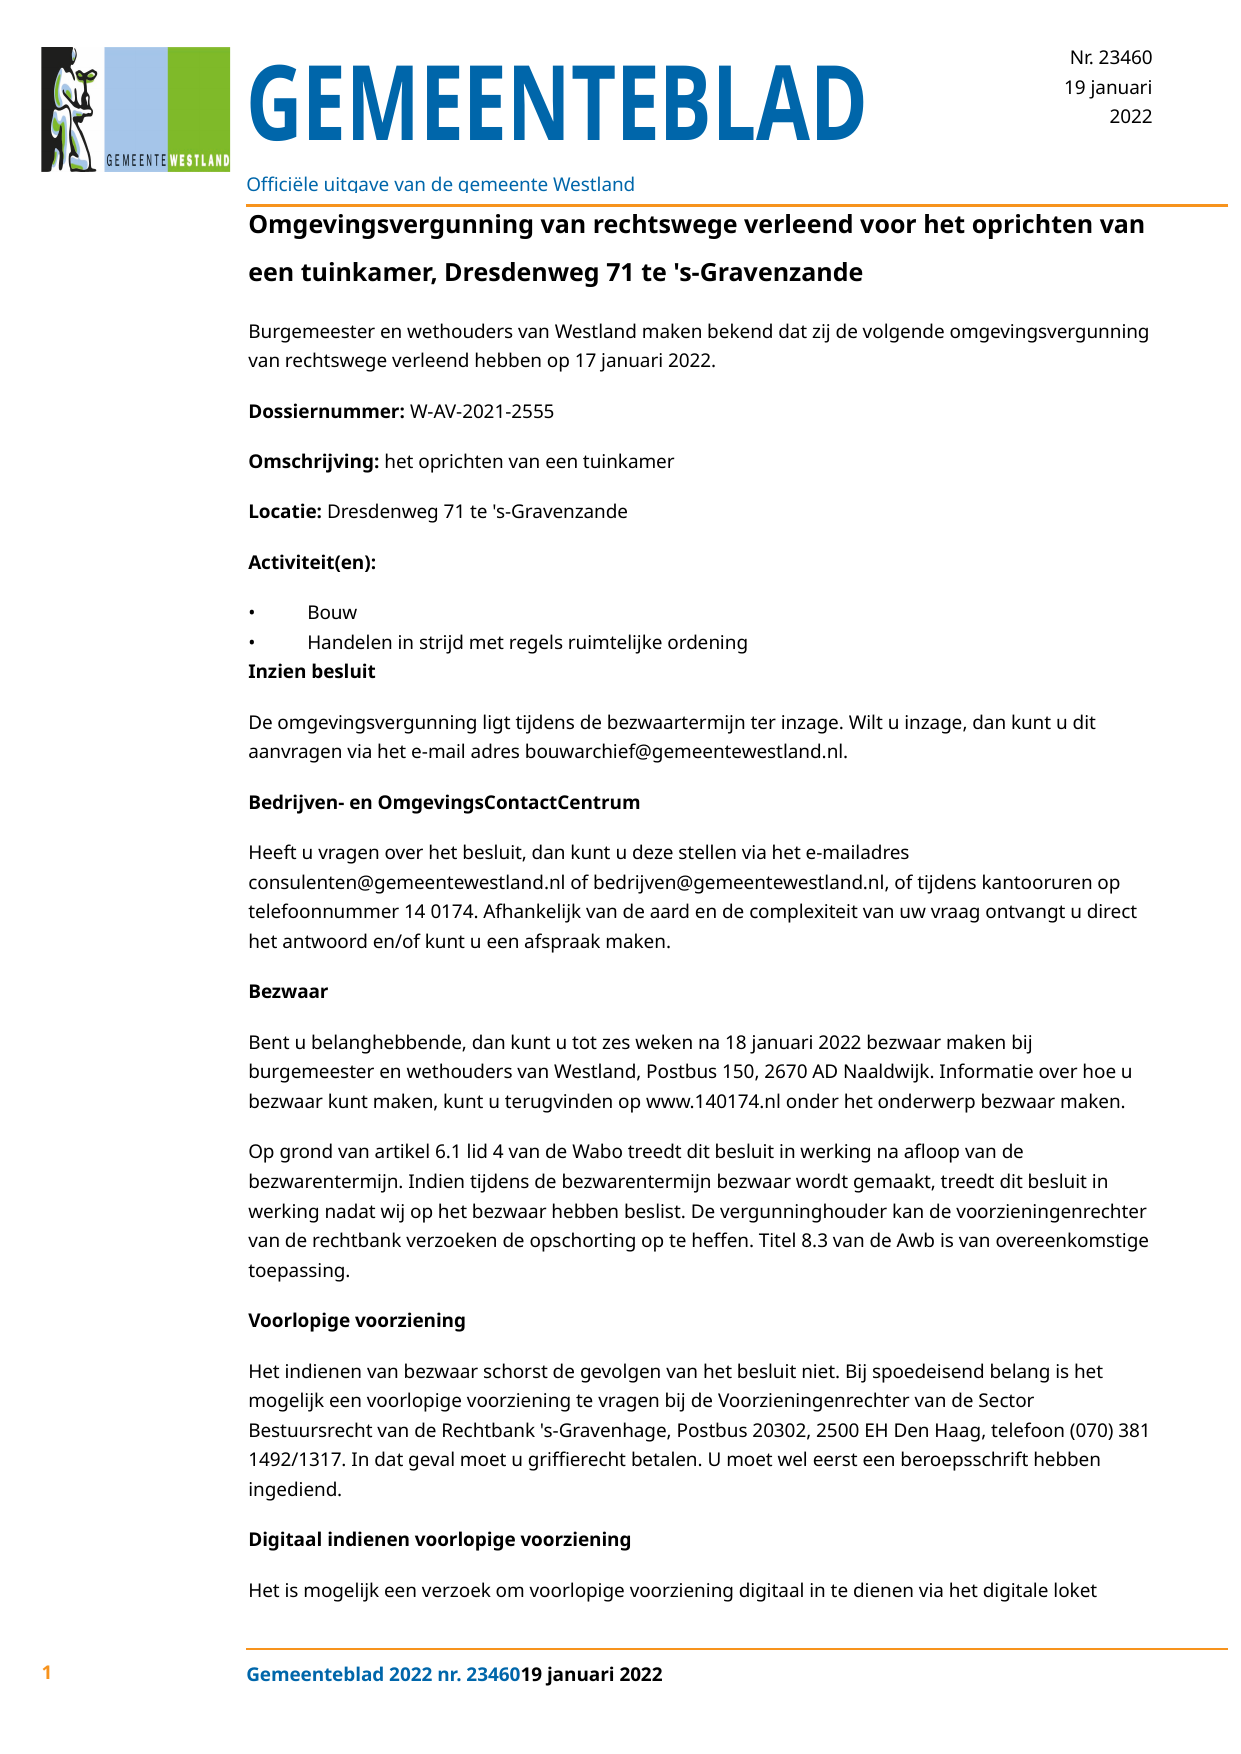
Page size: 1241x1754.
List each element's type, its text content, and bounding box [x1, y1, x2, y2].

text Voorlopige voorziening [248, 1307, 1152, 1333]
list Bouw [248, 599, 1152, 625]
text Locatie: Dresdenweg 71 te 's-Gravenzande [248, 499, 1152, 524]
text De omgevingsvergunning ligt tijdens de bezwaartermijn ter inzage. Wilt u inzage, dan kunt u dit aanvragen via het e-mail adres bouwarchief@gemeentewestland.nl. [248, 709, 1152, 764]
text Het indienen van bezwaar schorst de gevolgen van het besluit niet. Bij spoedeisend belang is het mogelijk een voorlopige voorziening te vragen bij de Voorzieningenrechter van de Sector Bestuursrecht van de Rechtbank 's-Gravenhage, Postbus 20302, 2500 EH Den Haag, telefoon (070) 381 1492/1317. In dat geval moet u griffierecht betalen. U moet wel eerst een beroepsschrift hebben ingediend. [248, 1358, 1152, 1502]
text Bent u belanghebbende, dan kunt u tot zes weken na 18 januari 2022 bezwaar maken bij burgemeester en wethouders van Westland, Postbus 150, 2670 AD Naaldwijk. Informatie over hoe u bezwaar kunt maken, kunt u terugvinden op www.140174.nl onder het onderwerp bezwaar maken. [248, 1029, 1152, 1114]
text Inzien besluit [248, 659, 1152, 684]
text Bedrijven- en OmgevingsContactCentrum [248, 789, 1152, 815]
text Omgevingsvergunning van rechtswege verleend voor het oprichten van een tuinkamer, Dresdenweg 71 te 's-Gravenzande [248, 207, 1152, 288]
text Digitaal indienen voorlopige voorziening [248, 1527, 1152, 1552]
text Heeft u vragen over het besluit, dan kunt u deze stellen via het e-mailadres consulenten@gemeentewestland.nl of bedrijven@gemeentewestland.nl, of tijdens kantooruren op telefoonnummer 14 0174. Afhankelijk van de aard en de complexiteit van uw vraag ontvangt u direct het antwoord en/of kunt u een afspraak maken. [248, 839, 1152, 954]
text Het is mogelijk een verzoek om voorlopige voorziening digitaal in te dienen via het digitale loket [248, 1577, 1152, 1603]
text Dossiernummer: W-AV-2021-2555 [248, 398, 1152, 424]
text Op grond van artikel 6.1 lid 4 van de Wabo treedt dit besluit in werking na afloop van de bezwarentermijn. Indien tijdens de bezwarentermijn bezwaar wordt gemaakt, treedt dit besluit in werking nadat wij op het bezwaar hebben beslist. De vergunninghouder kan de voorzieningenrechter van de rechtbank verzoeken de opschorting op te heffen. Titel 8.3 van de Awb is van overeenkomstige toepassing. [248, 1139, 1152, 1283]
picture [41, 47, 231, 172]
text Activiteit(en): [248, 549, 1152, 575]
text Omschrijving: het oprichten van een tuinkamer [248, 448, 1152, 474]
text Bezwaar [248, 979, 1152, 1004]
text Burgemeester en wethouders van Westland maken bekend dat zij de volgende omgevingsvergunning van rechtswege verleend hebben op 17 januari 2022. [248, 318, 1152, 373]
list Handelen in strijd met regels ruimtelijke ordening [248, 629, 1152, 655]
